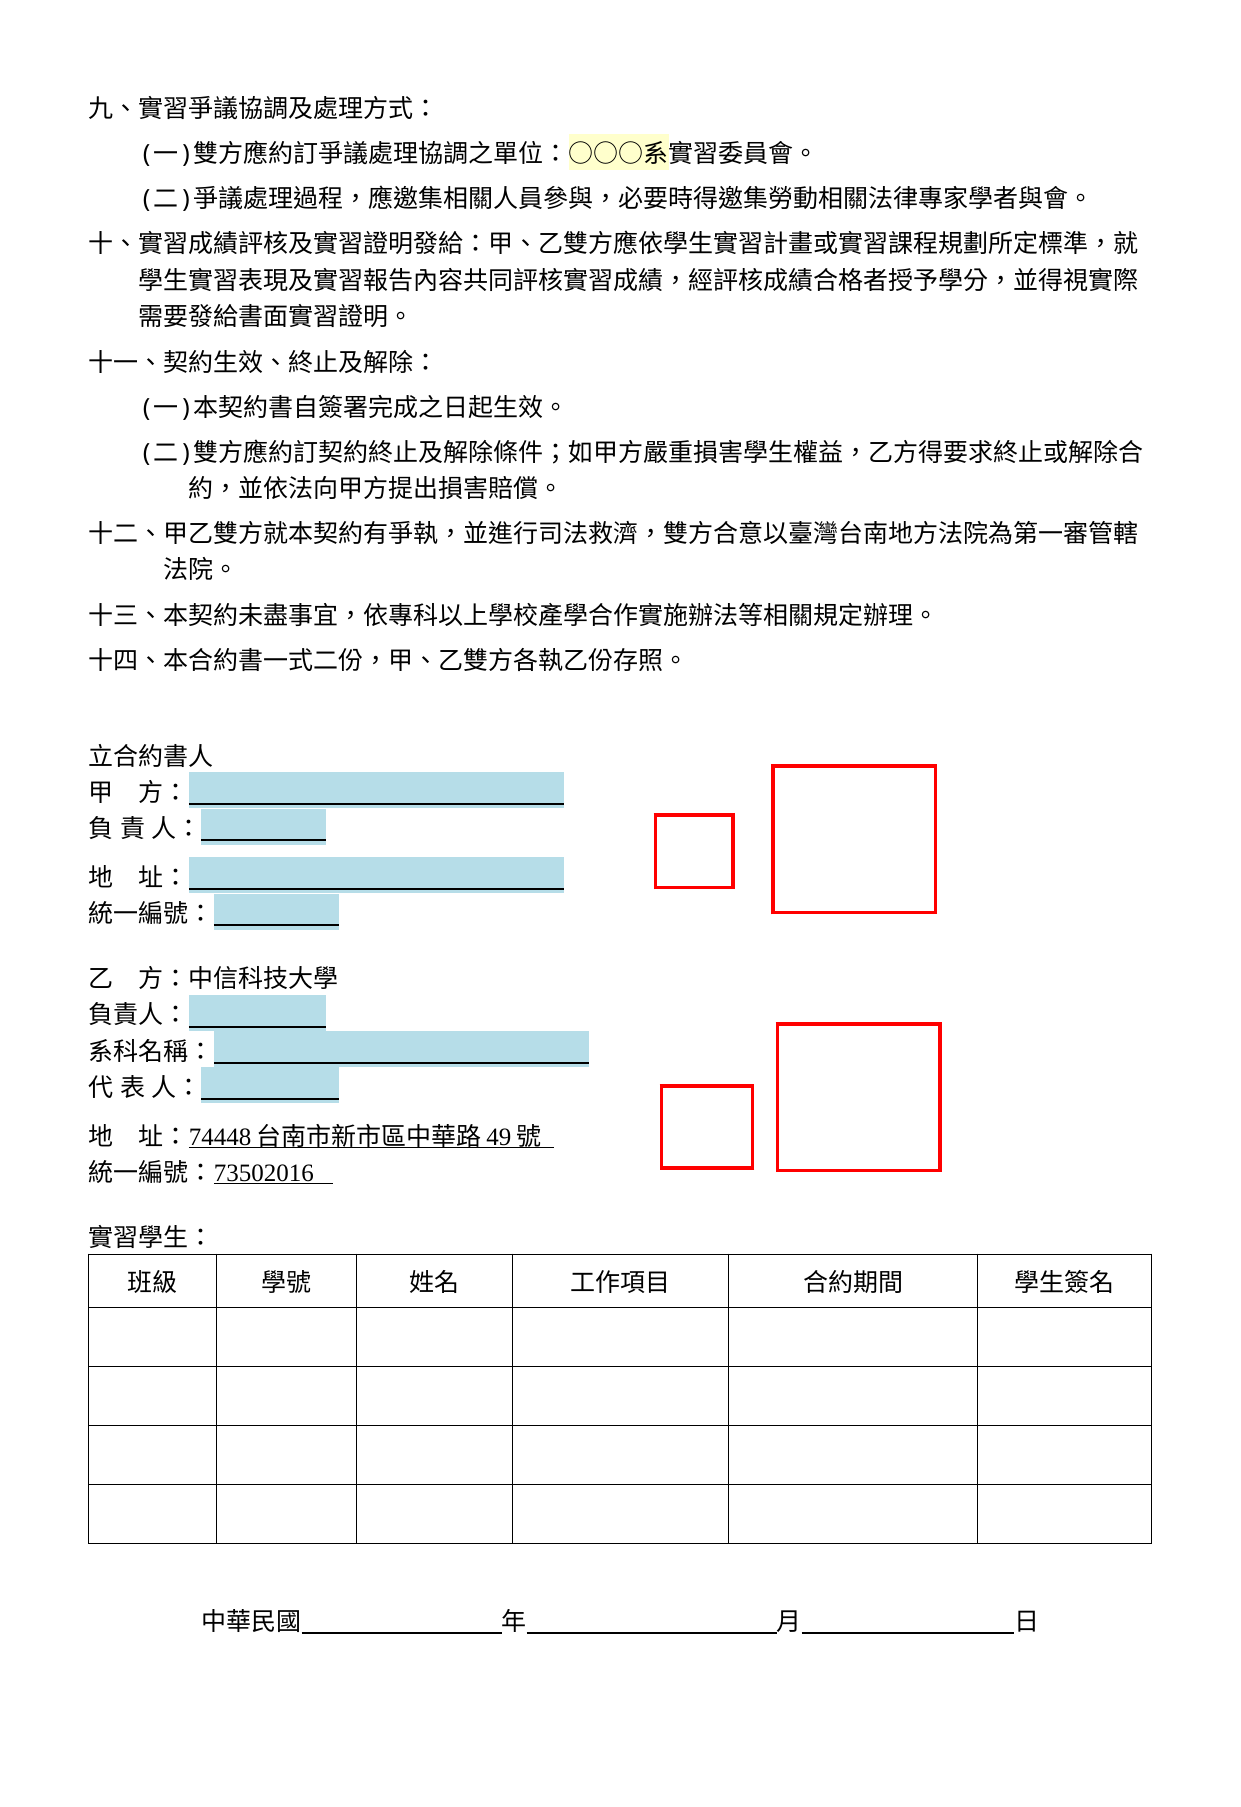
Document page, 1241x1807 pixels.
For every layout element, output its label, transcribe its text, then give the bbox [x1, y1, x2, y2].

text 中華民國 年 月 日 [89, 1601, 1152, 1638]
table_cell [729, 1426, 977, 1484]
table_header 工作項目 [513, 1255, 728, 1307]
table_header 學生簽名 [978, 1255, 1151, 1307]
text 實習學生： [89, 1217, 1152, 1253]
text 九、實習爭議協調及處理方式： [89, 89, 1152, 125]
table_cell [729, 1308, 977, 1366]
table_cell [217, 1426, 356, 1484]
subtitle 負責人： [89, 995, 1052, 1031]
text 統一編號： [89, 893, 1052, 930]
table_cell [513, 1426, 728, 1484]
text (二)爭議處理過程，應邀集相關人員參與，必要時得邀集勞動相關法律專家學者與會。 [139, 179, 1152, 215]
subtitle 甲方： [89, 772, 771, 808]
text [942, 1116, 1052, 1152]
table_cell [729, 1485, 977, 1543]
table_cell [357, 1485, 512, 1543]
table_cell [978, 1308, 1151, 1366]
text 十二、甲乙雙方就本契約有爭執，並進行司法救濟，雙方合意以臺灣台南地方法院為第一審管轄法院。 [89, 514, 1152, 586]
table_cell [357, 1308, 512, 1366]
text (一)雙方應約訂爭議處理協調之單位：○○○系實習委員會。 [139, 134, 1152, 170]
table_header 班級 [89, 1255, 216, 1307]
text 十三、本契約未盡事宜，依專科以上學校產學合作實施辦法等相關規定辦理。 [89, 596, 1152, 632]
table_header 姓名 [357, 1255, 512, 1307]
text 代表人： [89, 1067, 776, 1170]
text (一)本契約書自簽署完成之日起生效。 [139, 387, 1152, 423]
table_cell [513, 1308, 728, 1366]
table_cell [357, 1426, 512, 1484]
subtitle [779, 1026, 938, 1169]
text 十、實習成績評核及實習證明發給：甲、乙雙方應依學生實習計畫或實習課程規劃所定標準，就學生實習表現及實習報告內容共同評核實習成績，經評核成績合格者授予學分，並得視實際需要發給書面實習證明。 [89, 224, 1152, 333]
table_cell [978, 1426, 1151, 1484]
text 系科名稱： [89, 1031, 776, 1067]
table_cell [89, 1485, 216, 1543]
subtitle [937, 772, 1052, 808]
text [937, 857, 1052, 893]
text 地址：74448台南市新市區中華路49號 [89, 1116, 659, 1152]
table_cell [729, 1367, 977, 1425]
text (二)雙方應約訂契約終止及解除條件；如甲方嚴重損害學生權益，乙方得要求終止或解除合約，並依法向甲方提出損害賠償。 [139, 432, 1152, 505]
table_cell [89, 1308, 216, 1366]
subtitle 乙方：中信科技大學 [89, 958, 1052, 995]
text [942, 1067, 1052, 1103]
text 負責人： [89, 808, 771, 889]
text 十一、契約生效、終止及解除： [89, 342, 1152, 378]
table_cell [217, 1367, 356, 1425]
text [754, 1116, 776, 1152]
text [775, 768, 934, 911]
table_cell [357, 1367, 512, 1425]
table_cell [217, 1485, 356, 1543]
text 統一編號：73502016 [89, 1152, 1052, 1188]
text [942, 1031, 1052, 1067]
table_cell [978, 1485, 1151, 1543]
text 十四、本合約書一式二份，甲、乙雙方各執乙份存照。 [89, 641, 1152, 677]
table_cell [89, 1367, 216, 1425]
table_header 學號 [217, 1255, 356, 1307]
table_cell [978, 1367, 1151, 1425]
text 立合約書人 [89, 736, 1052, 772]
table_cell [513, 1485, 728, 1543]
text [937, 808, 1052, 845]
table_cell [89, 1426, 216, 1484]
text 地址： [89, 857, 771, 893]
table_cell [217, 1308, 356, 1366]
table_cell [513, 1367, 728, 1425]
table_header 合約期間 [729, 1255, 977, 1307]
